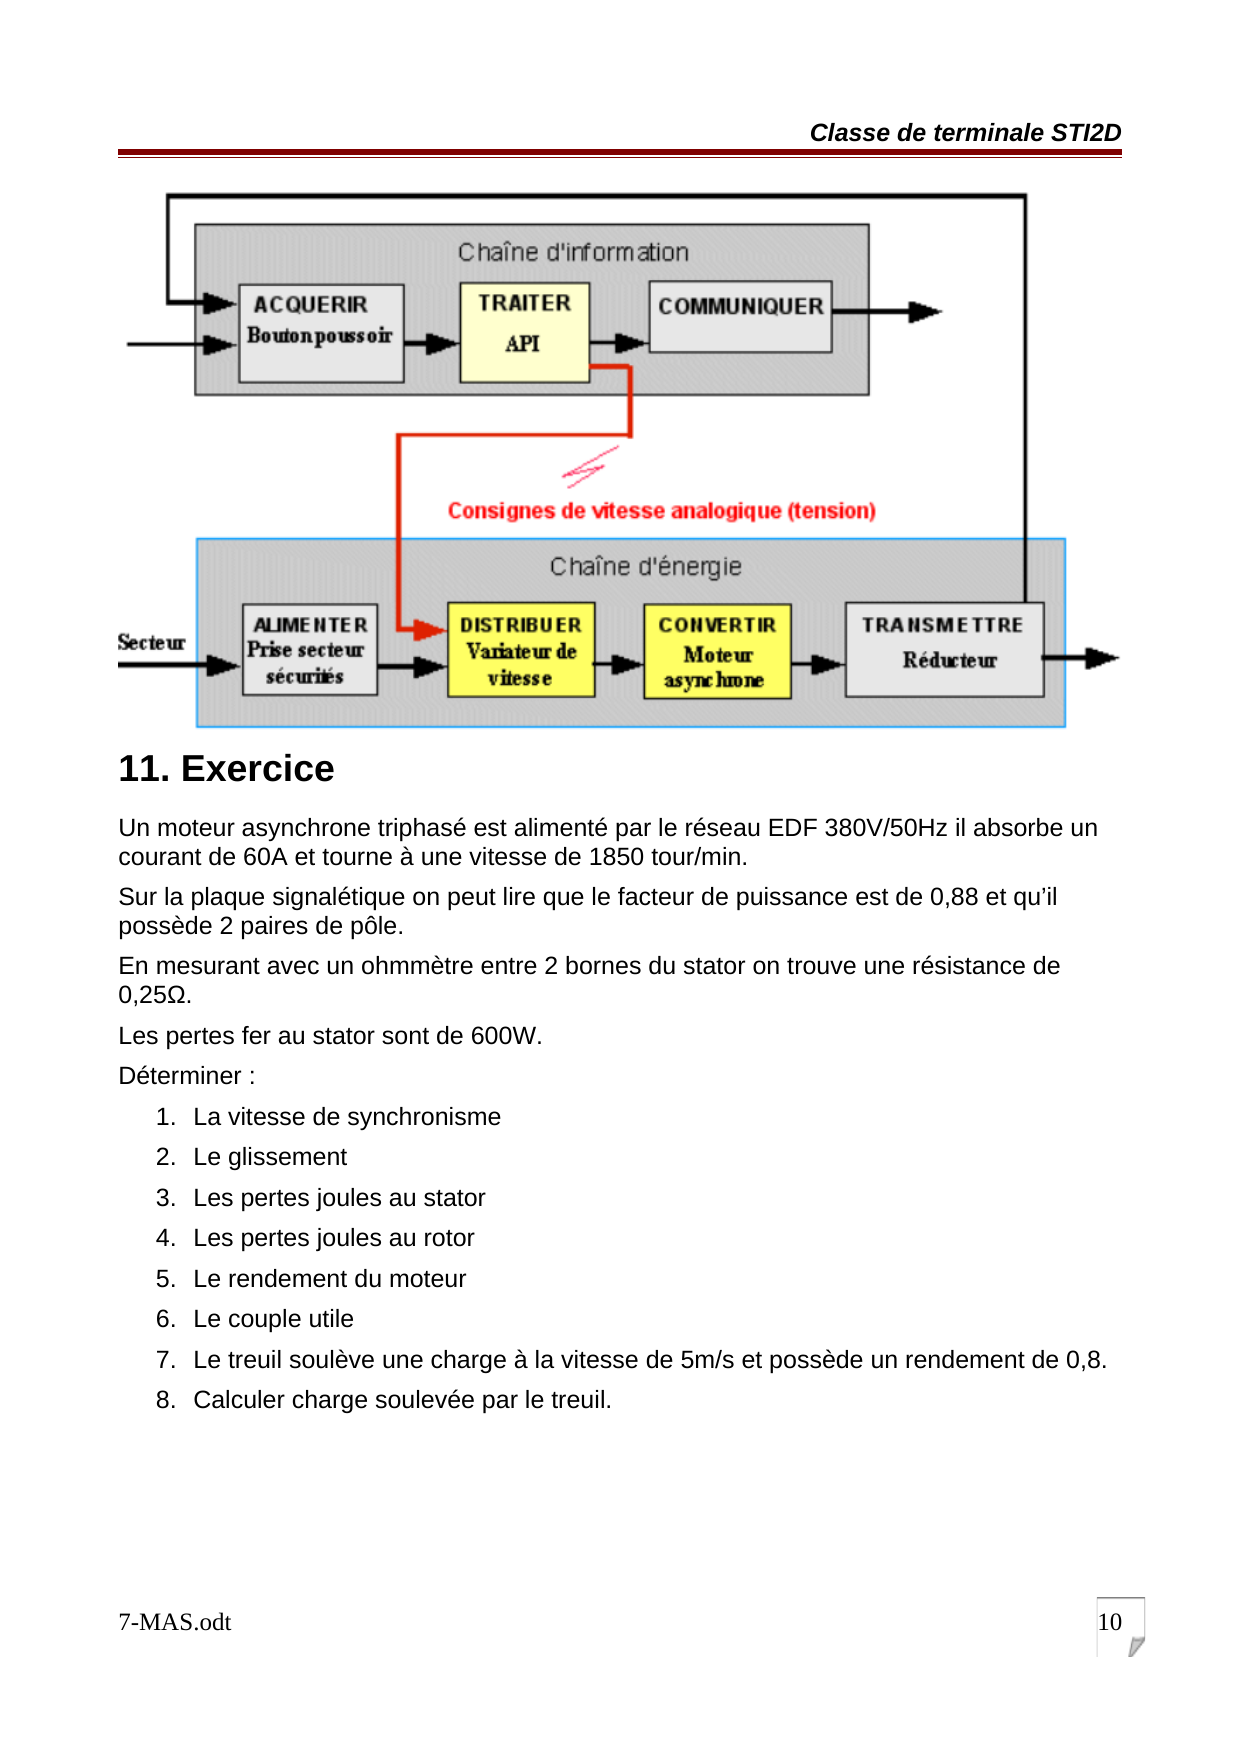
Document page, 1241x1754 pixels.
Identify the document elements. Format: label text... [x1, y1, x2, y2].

list Calculer charge soulevée par le treuil. [156, 1385, 1122, 1414]
text Un moteur asynchrone triphasé est alimenté par le réseau EDF 380V/50Hz il absorbe un courant de 60A et tourne à une vitesse de 1850 tour/min. [118, 813, 1122, 870]
list Les pertes joules au stator [156, 1183, 1122, 1211]
text Les pertes fer au stator sont de 600W. [118, 1021, 1122, 1049]
list Les pertes joules au rotor [156, 1223, 1122, 1252]
text Déterminer : [118, 1061, 1122, 1090]
subtitle 11. Exercice [118, 746, 1122, 789]
list Le treuil soulève une charge à la vitesse de 5m/s et possède un rendement de 0,8. [156, 1345, 1122, 1373]
list Le couple utile [156, 1304, 1122, 1333]
list La vitesse de synchronisme [156, 1102, 1122, 1130]
list Le glissement [156, 1142, 1122, 1171]
text En mesurant avec un ohmmètre entre 2 bornes du stator on trouve une résistance de 0,25Ω. [118, 951, 1122, 1009]
text Sur la plaque signalétique on peut lire que le facteur de puissance est de 0,88 et qu’il possède 2 paires de pôle. [118, 882, 1122, 939]
list Le rendement du moteur [156, 1264, 1122, 1292]
picture [118, 187, 1123, 735]
